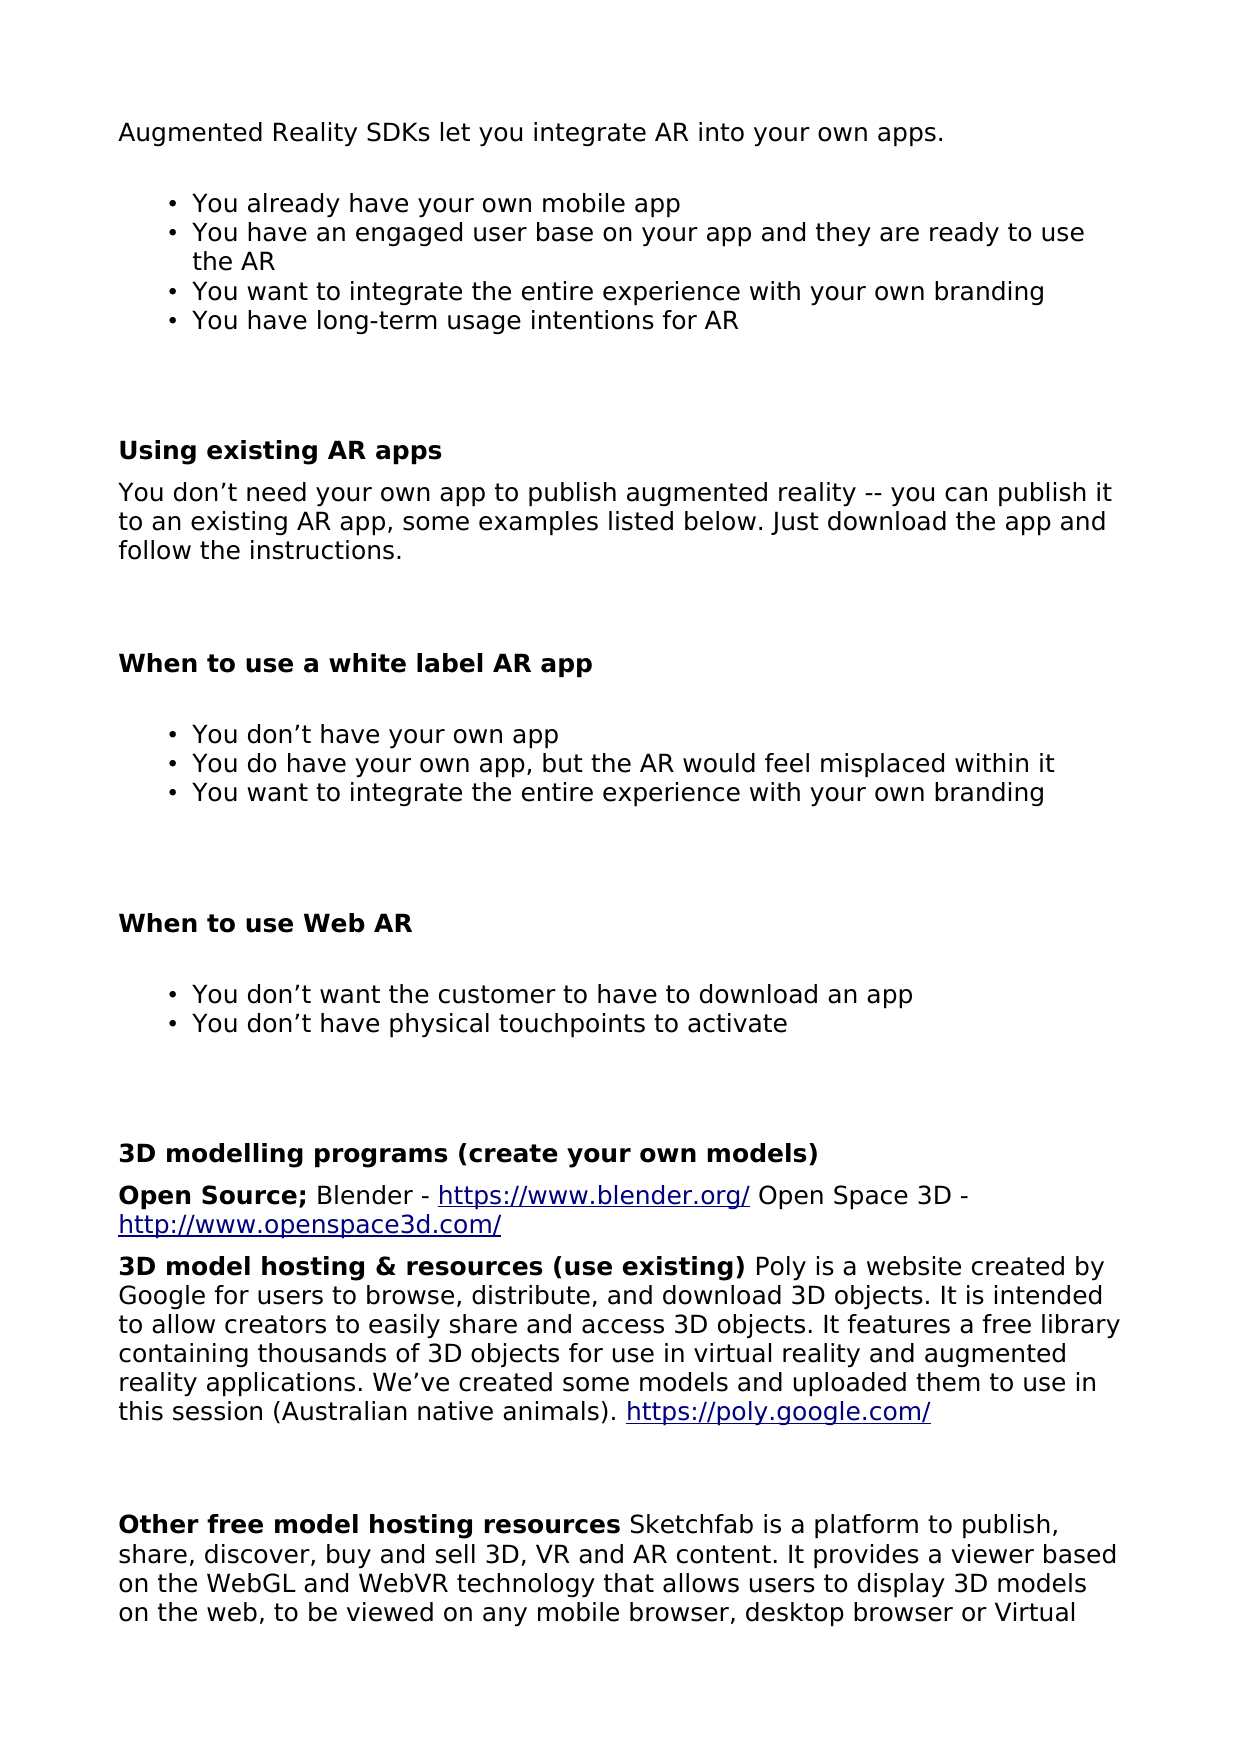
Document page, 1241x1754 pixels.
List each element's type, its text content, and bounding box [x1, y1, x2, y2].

list You don’t have your own app [177, 720, 1122, 749]
text Using existing AR apps [118, 436, 1122, 465]
text Open Source; Blender - https://www.blender.org/ Open Space 3D - http://www.openspace3d.com/ [118, 1181, 1122, 1239]
list You already have your own mobile app [177, 189, 1122, 218]
text Augmented Reality SDKs let you integrate AR into your own apps. [118, 118, 1122, 147]
list You don’t have physical touchpoints to activate [177, 1009, 1122, 1038]
list You have an engaged user base on your app and they are ready to use the AR [177, 218, 1122, 277]
list You want to integrate the entire experience with your own branding [177, 277, 1122, 306]
list You want to integrate the entire experience with your own branding [177, 779, 1122, 808]
list You have long-term usage intentions for AR [177, 306, 1122, 335]
text When to use Web AR [118, 909, 1122, 938]
text 3D modelling programs (create your own models) [118, 1139, 1122, 1168]
text 3D model hosting & resources (use existing) Poly is a website created by Google for users to browse, distribute, and download 3D objects. It is intended to allow creators to easily share and access 3D objects. It features a free library containing thousands of 3D objects for use in virtual reality and augmented reality applications. We’ve created some models and uploaded them to use in this session (Australian native animals). https://poly.google.com/ [118, 1252, 1122, 1427]
text You don’t need your own app to publish augmented reality -- you can publish it to an existing AR app, some examples listed below. Just download the app and follow the instructions. [118, 478, 1122, 565]
list You don’t want the customer to have to download an app [177, 980, 1122, 1009]
text When to use a white label AR app [118, 649, 1122, 678]
text Other free model hosting resources Sketchfab is a platform to publish, share, discover, buy and sell 3D, VR and AR content. It provides a viewer based on the WebGL and WebVR technology that allows users to display 3D models on the web, to be viewed on any mobile browser, desktop browser or Virtual [118, 1511, 1122, 1627]
list You do have your own app, but the AR would feel misplaced within it [177, 749, 1122, 779]
